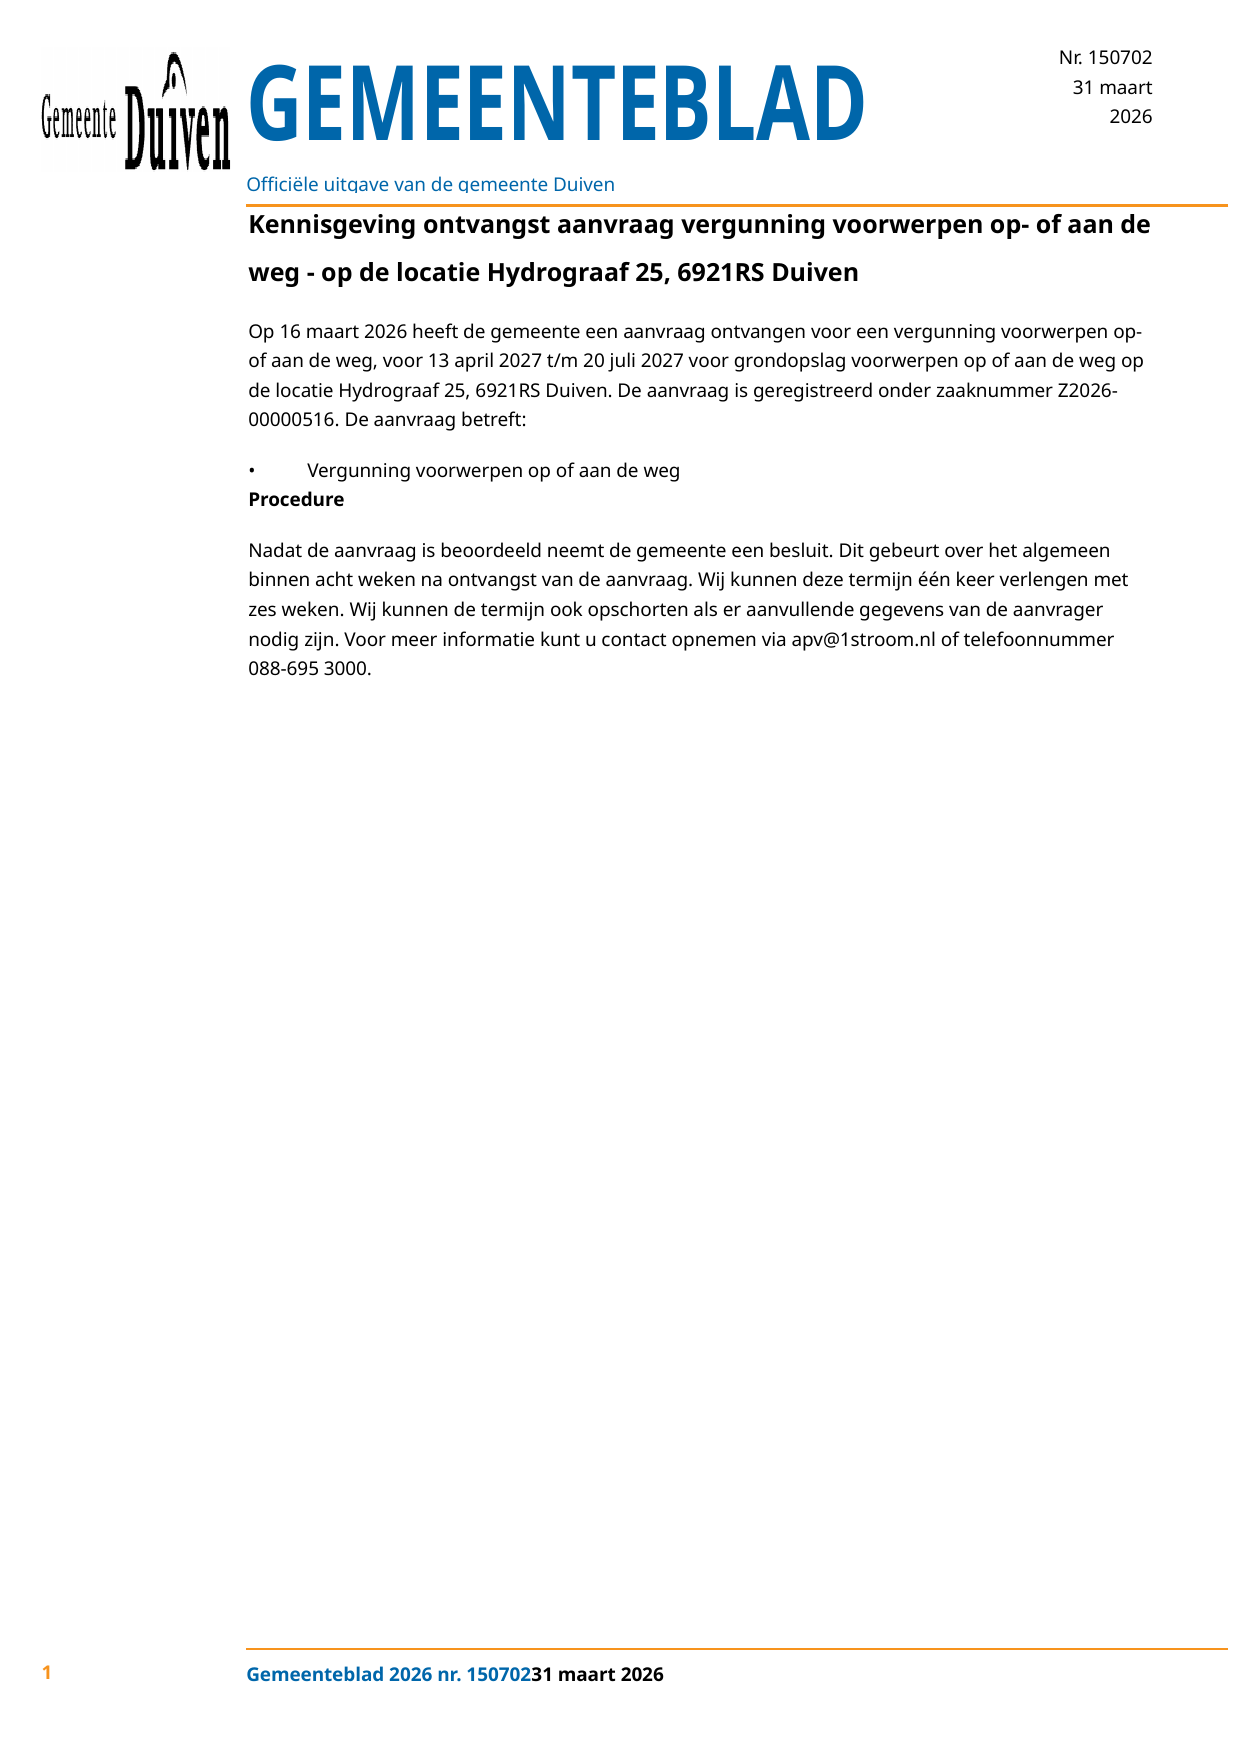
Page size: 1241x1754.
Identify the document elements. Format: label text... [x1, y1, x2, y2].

picture [41, 47, 231, 172]
text Kennisgeving ontvangst aanvraag vergunning voorwerpen op- of aan de weg - op de locatie Hydrograaf 25, 6921RS Duiven [248, 207, 1152, 288]
list Vergunning voorwerpen op of aan de weg [248, 457, 1152, 483]
text Op 16 maart 2026 heeft de gemeente een aanvraag ontvangen voor een vergunning voorwerpen op- of aan de weg, voor 13 april 2027 t/m 20 juli 2027 voor grondopslag voorwerpen op of aan de weg op de locatie Hydrograaf 25, 6921RS Duiven. De aanvraag is geregistreerd onder zaaknummer Z2026-00000516. De aanvraag betreft: [248, 318, 1152, 432]
text Nadat de aanvraag is beoordeeld neemt de gemeente een besluit. Dit gebeurt over het algemeen binnen acht weken na ontvangst van de aanvraag. Wij kunnen deze termijn één keer verlengen met zes weken. Wij kunnen de termijn ook opschorten als er aanvullende gegevens van de aanvrager nodig zijn. Voor meer informatie kunt u contact opnemen via apv@1stroom.nl of telefoonnummer 088-695 3000. [248, 537, 1152, 681]
text Procedure [248, 487, 1152, 512]
